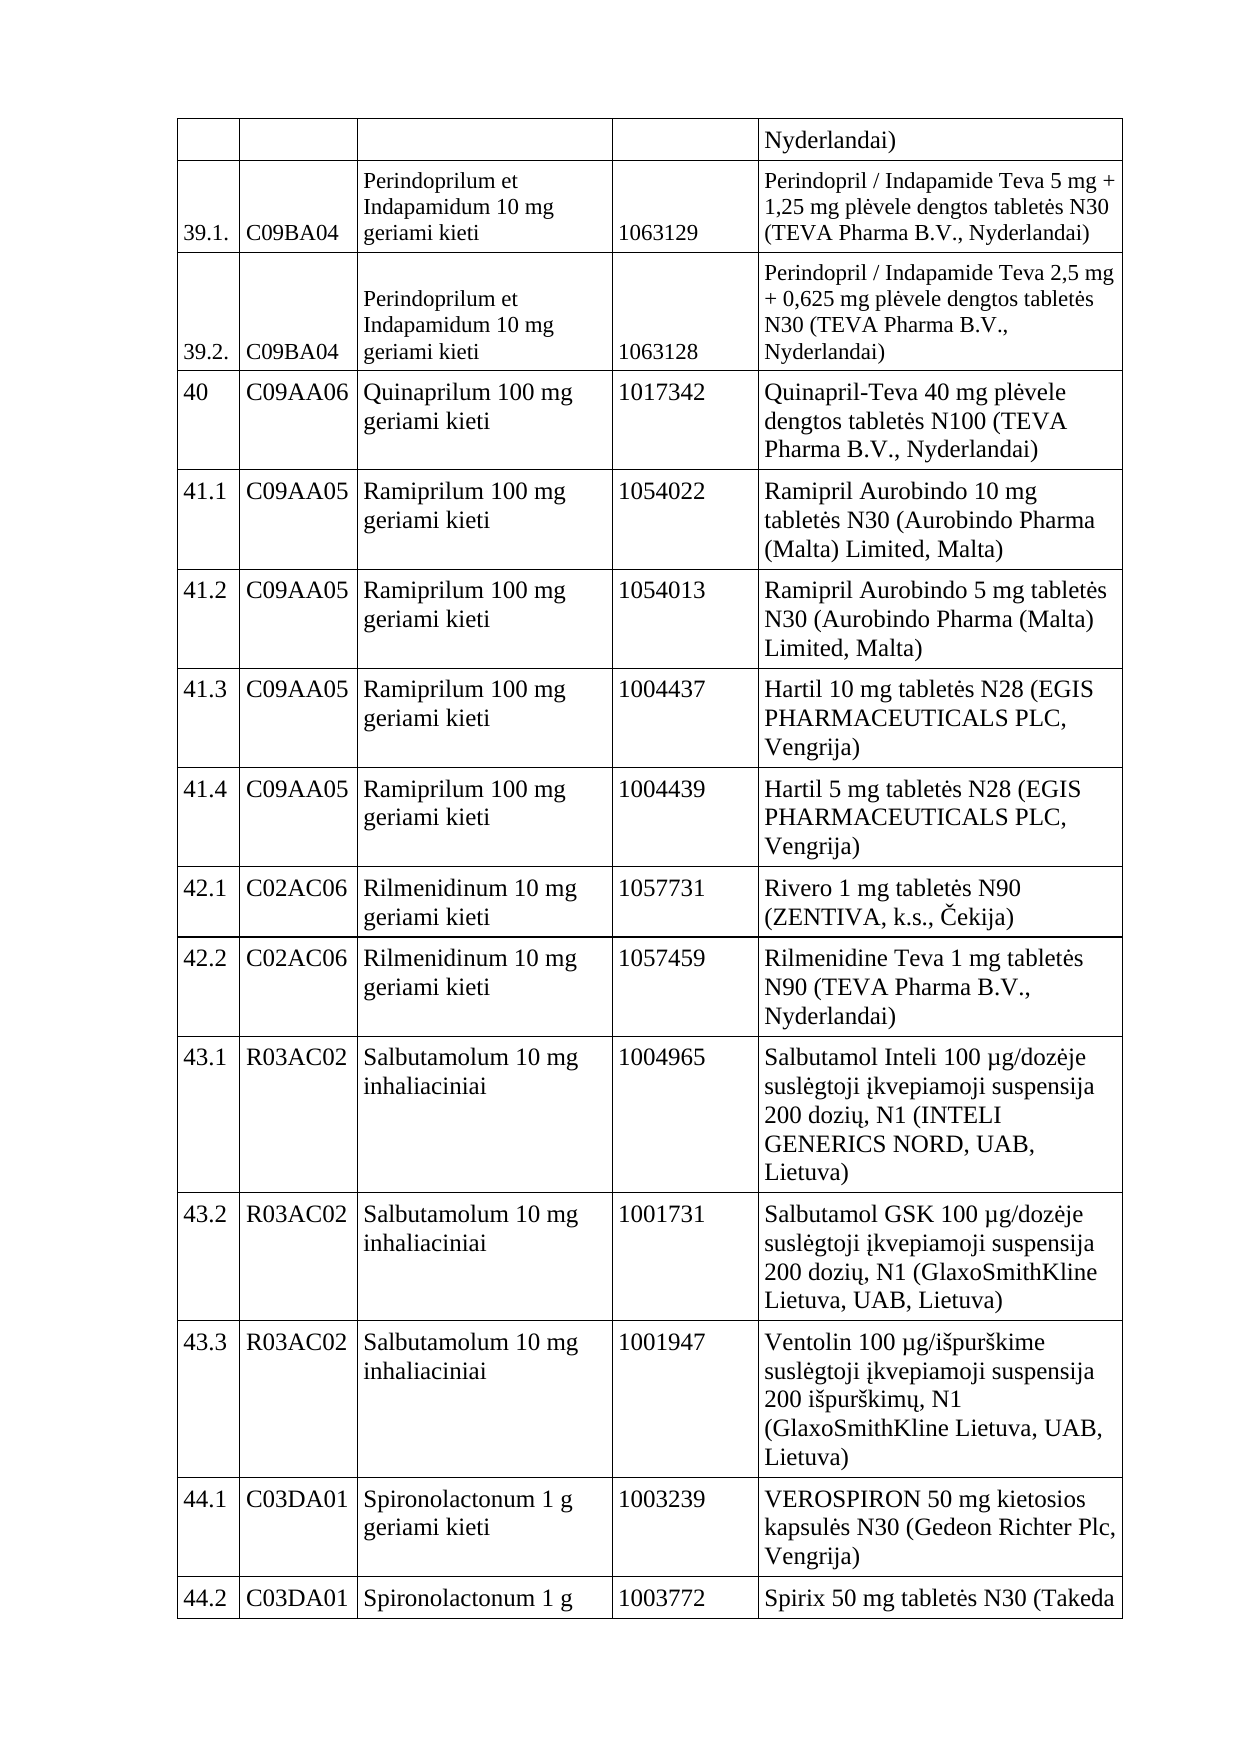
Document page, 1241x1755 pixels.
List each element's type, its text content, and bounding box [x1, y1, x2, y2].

table_cell R03AC02 [240, 1193, 357, 1320]
table_cell 43.3 [178, 1321, 239, 1477]
table_cell R03AC02 [240, 1321, 357, 1477]
table_cell C09AA05 [240, 669, 357, 767]
table_cell C09BA04 [240, 253, 357, 370]
table_cell Ramipril Aurobindo 5 mg tabletės N30 (Aurobindo Pharma (Malta) Limited, Malta) [759, 570, 1122, 668]
table_cell R03AC02 [240, 1037, 357, 1192]
table_cell 1003772 [613, 1577, 758, 1618]
table_cell 43.2 [178, 1193, 239, 1320]
table_cell Quinapril-Teva 40 mg plėvele dengtos tabletės N100 (TEVA Pharma B.V., Nyderlandai) [759, 371, 1122, 469]
table_cell 1004965 [613, 1037, 758, 1192]
table_cell [613, 119, 758, 160]
table_cell Nyderlandai) [759, 119, 1122, 160]
table_cell 1054022 [613, 470, 758, 568]
table_cell C03DA01 [240, 1577, 357, 1618]
table_cell C09BA04 [240, 161, 357, 252]
table_cell Rilmenidinum 10 mg geriami kieti [358, 938, 612, 1036]
table_cell Salbutamolum 10 mg inhaliaciniai [358, 1321, 612, 1477]
table_cell Spironolactonum 1 g [358, 1577, 612, 1618]
table_cell 1003239 [613, 1478, 758, 1576]
table_cell Ramiprilum 100 mg geriami kieti [358, 768, 612, 866]
table_cell Hartil 10 mg tabletės N28 (EGIS PHARMACEUTICALS PLC, Vengrija) [759, 669, 1122, 767]
table_cell C09AA05 [240, 470, 357, 568]
table_cell [178, 119, 239, 160]
table_cell C02AC06 [240, 867, 357, 936]
table_cell Salbutamol GSK 100 µg/dozėje suslėgtoji įkvepiamoji suspensija 200 dozių, N1 (GlaxoSmithKline Lietuva, UAB, Lietuva) [759, 1193, 1122, 1320]
table_cell Perindopril / Indapamide Teva 2,5 mg + 0,625 mg plėvele dengtos tabletės N30 (TEVA Pharma B.V., Nyderlandai) [759, 253, 1122, 370]
table_cell Perindopril / Indapamide Teva 5 mg + 1,25 mg plėvele dengtos tabletės N30 (TEVA Pharma B.V., Nyderlandai) [759, 161, 1122, 252]
table_cell Spirix 50 mg tabletės N30 (Takeda [759, 1577, 1122, 1618]
table_cell Salbutamolum 10 mg inhaliaciniai [358, 1037, 612, 1192]
table_cell 42.1 [178, 867, 239, 936]
table_cell 41.3 [178, 669, 239, 767]
table_cell C03DA01 [240, 1478, 357, 1576]
table_cell Salbutamolum 10 mg inhaliaciniai [358, 1193, 612, 1320]
table_cell Hartil 5 mg tabletės N28 (EGIS PHARMACEUTICALS PLC, Vengrija) [759, 768, 1122, 866]
table_cell 1057731 [613, 867, 758, 936]
table_cell VEROSPIRON 50 mg kietosios kapsulės N30 (Gedeon Richter Plc, Vengrija) [759, 1478, 1122, 1576]
table_cell 1057459 [613, 938, 758, 1036]
table_cell 1001947 [613, 1321, 758, 1477]
table_cell 39.2. [178, 253, 239, 370]
table_cell Ramiprilum 100 mg geriami kieti [358, 470, 612, 568]
table_cell 40 [178, 371, 239, 469]
table_cell Quinaprilum 100 mg geriami kieti [358, 371, 612, 469]
table_cell Rivero 1 mg tabletės N90 (ZENTIVA, k.s., Čekija) [759, 867, 1122, 936]
table_cell 39.1. [178, 161, 239, 252]
table_cell 1004437 [613, 669, 758, 767]
table_cell Ramiprilum 100 mg geriami kieti [358, 570, 612, 668]
table_cell 42.2 [178, 938, 239, 1036]
table_cell Ventolin 100 µg/išpurškime suslėgtoji įkvepiamoji suspensija 200 išpurškimų, N1 (GlaxoSmithKline Lietuva, UAB, Lietuva) [759, 1321, 1122, 1477]
table_cell 1063128 [613, 253, 758, 370]
table_cell Rilmenidinum 10 mg geriami kieti [358, 867, 612, 936]
table_cell 41.2 [178, 570, 239, 668]
table_cell 41.1 [178, 470, 239, 568]
table_cell [240, 119, 357, 160]
table_cell 43.1 [178, 1037, 239, 1192]
table_cell 1004439 [613, 768, 758, 866]
table_cell 1054013 [613, 570, 758, 668]
table_cell [358, 119, 612, 160]
table_cell C09AA05 [240, 570, 357, 668]
table_cell C09AA06 [240, 371, 357, 469]
table_cell C02AC06 [240, 938, 357, 1036]
table_cell 44.1 [178, 1478, 239, 1576]
table_cell Spironolactonum 1 g geriami kieti [358, 1478, 612, 1576]
table_cell 1063129 [613, 161, 758, 252]
table_cell Rilmenidine Teva 1 mg tabletės N90 (TEVA Pharma B.V., Nyderlandai) [759, 938, 1122, 1036]
table_cell C09AA05 [240, 768, 357, 866]
table_cell 1001731 [613, 1193, 758, 1320]
table_cell 1017342 [613, 371, 758, 469]
table_cell Salbutamol Inteli 100 µg/dozėje suslėgtoji įkvepiamoji suspensija 200 dozių, N1 (INTELI GENERICS NORD, UAB, Lietuva) [759, 1037, 1122, 1192]
table_cell 41.4 [178, 768, 239, 866]
table_cell Perindoprilum et Indapamidum 10 mg geriami kieti [358, 253, 612, 370]
table_cell 44.2 [178, 1577, 239, 1618]
table_cell Perindoprilum et Indapamidum 10 mg geriami kieti [358, 161, 612, 252]
table_cell Ramipril Aurobindo 10 mg tabletės N30 (Aurobindo Pharma (Malta) Limited, Malta) [759, 470, 1122, 568]
table_cell Ramiprilum 100 mg geriami kieti [358, 669, 612, 767]
